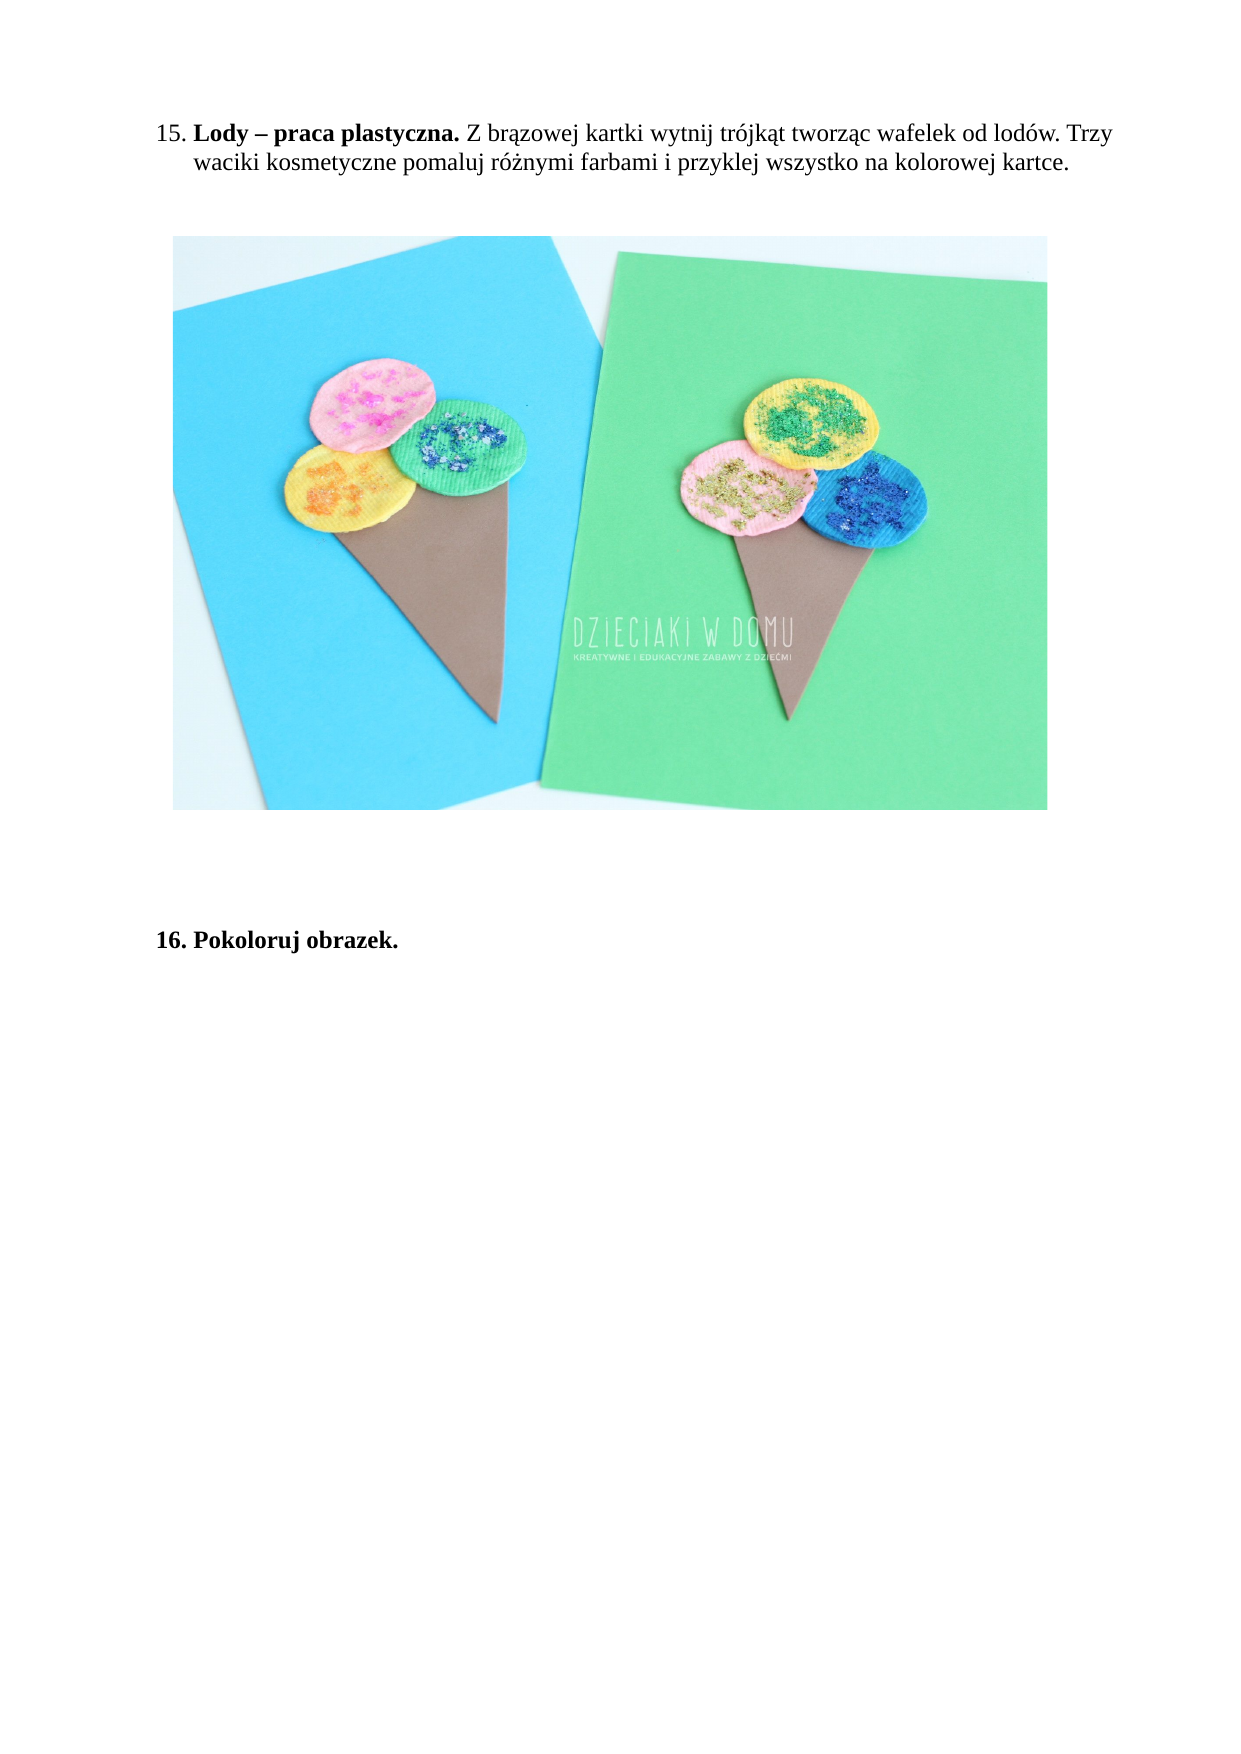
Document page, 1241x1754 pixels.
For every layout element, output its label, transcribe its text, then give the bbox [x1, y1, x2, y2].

list Lody – praca plastyczna. Z brązowej kartki wytnij trójkąt tworząc wafelek od lodów. Trzy waciki kosmetyczne pomaluj różnymi farbami i przyklej wszystko na kolorowej kartce. [156, 118, 1122, 176]
list Pokoloruj obrazek. [156, 925, 1122, 954]
picture [172, 236, 1048, 810]
